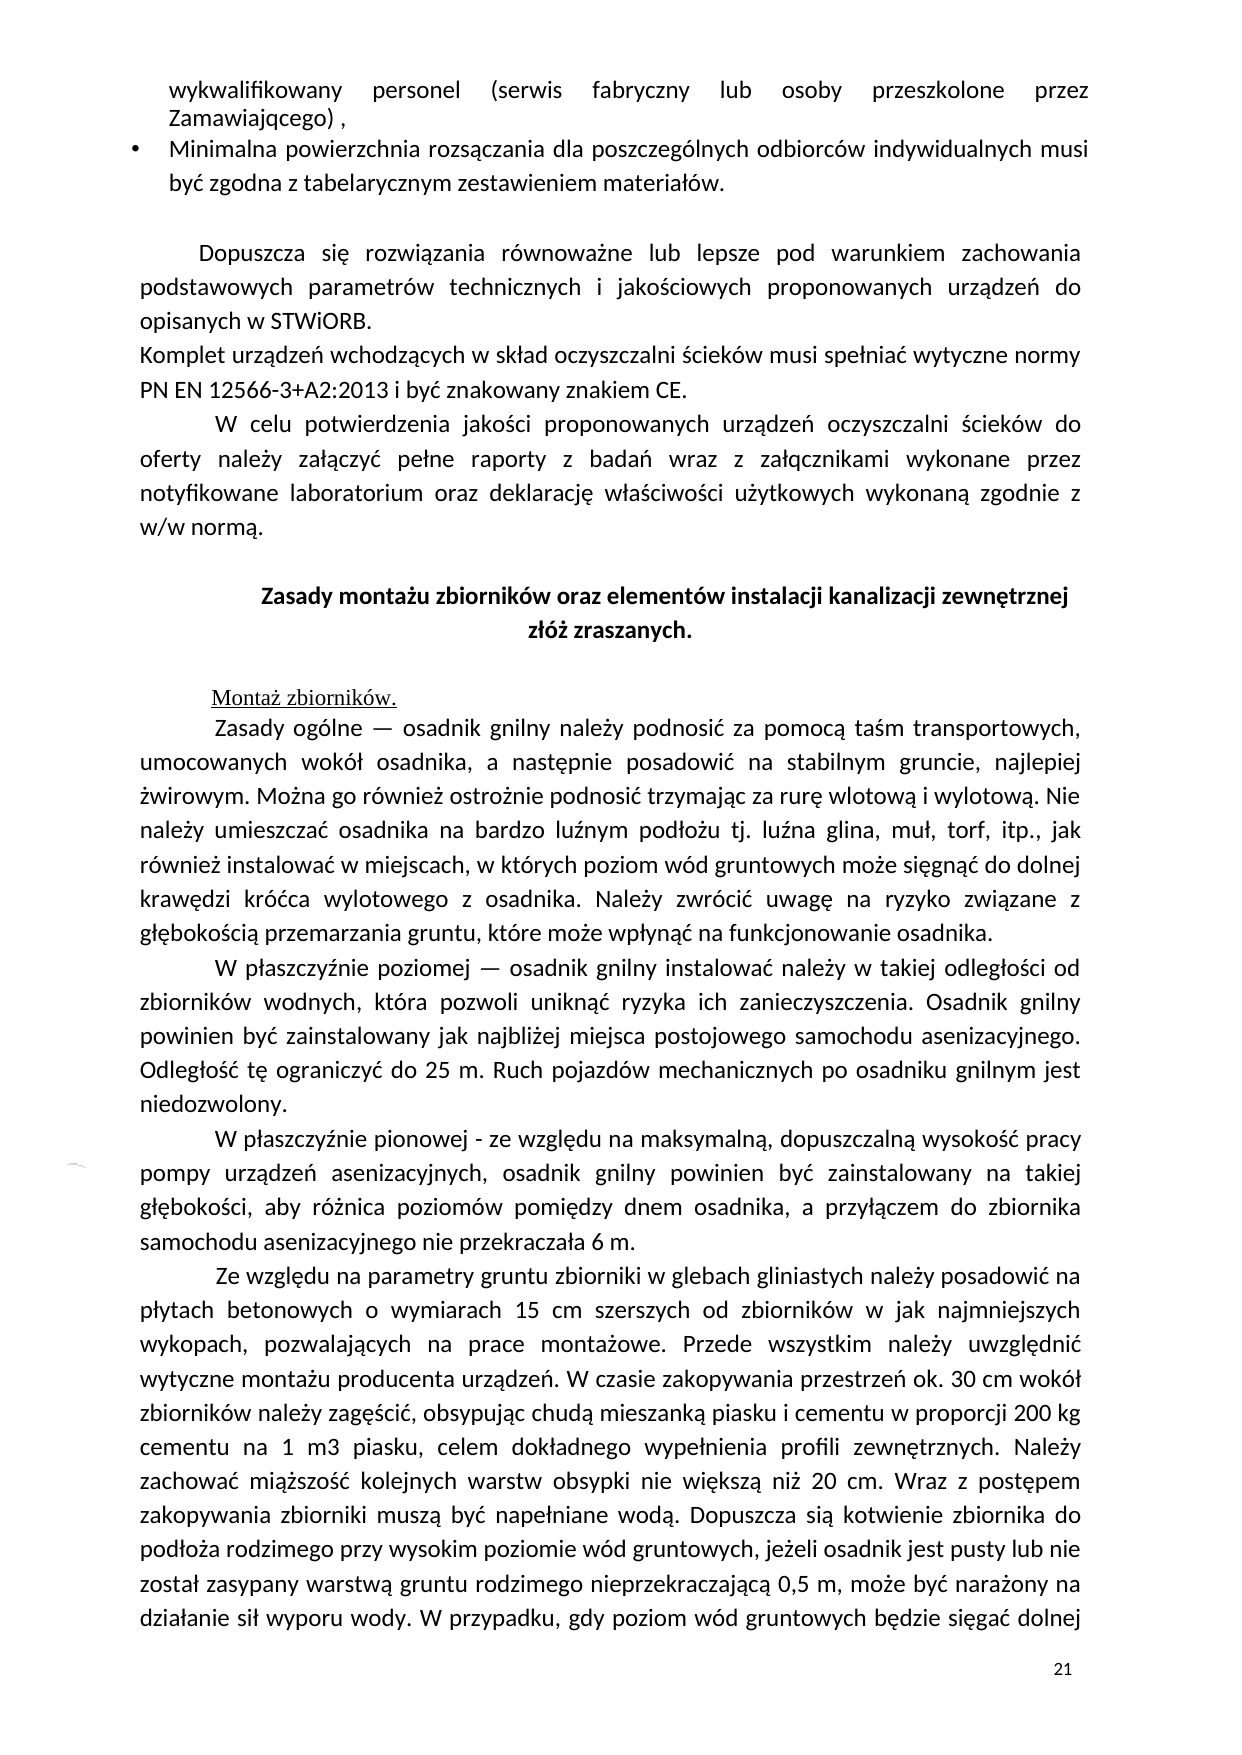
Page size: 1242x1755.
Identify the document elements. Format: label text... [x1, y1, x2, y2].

text W płaszczyźnie pionowej - ze względu na maksymalną, dopuszczalną wysokość pracy pompy urządzeń asenizacyjnych, osadnik gnilny powinien być zainstalowany na takiej głębokości, aby różnica poziomów pomiędzy dnem osadnika, a przyłączem do zbiornika samochodu asenizacyjnego nie przekraczała 6 m. [139, 1123, 1082, 1256]
list wykwalifikowany personel (serwis fabryczny lub osoby przeszkolone przez Zamawiajqcego) , [131, 74, 1090, 133]
text W celu potwierdzenia jakości proponowanych urządzeń oczyszczalni ścieków do oferty należy załączyć pełne raporty z badań wraz z załqcznikami wykonane przez notyfikowane laboratorium oraz deklarację właściwości użytkowych wykonaną zgodnie z w/w normą. [139, 408, 1082, 542]
text Komplet urządzeń wchodzących w skład oczyszczalni ścieków musi spełniać wytyczne normy PN EN 12566-3+A2:2013 i być znakowany znakiem CE. [139, 340, 1082, 404]
text Zasady montażu zbiorników oraz elementów instalacji kanalizacji zewnętrznej złóż zraszanych. [159, 580, 1082, 645]
text Zasady ogólne — osadnik gnilny należy podnosić za pomocą taśm transportowych, umocowanych wokół osadnika, a następnie posadowić na stabilnym gruncie, najlepiej żwirowym. Można go również ostrożnie podnosić trzymając za rurę wlotową i wylotową. Nie należy umieszczać osadnika na bardzo luźnym podłożu tj. luźna glina, muł, torf, itp., jak również instalować w miejscach, w których poziom wód gruntowych może sięgnąć do dolnej krawędzi króćca wylotowego z osadnika. Należy zwrócić uwagę na ryzyko związane z głębokością przemarzania gruntu, które może wpłynąć na funkcjonowanie osadnika. [139, 712, 1082, 948]
picture [67, 1163, 86, 1168]
text Dopuszcza się rozwiązania równoważne lub lepsze pod warunkiem zachowania podstawowych parametrów technicznych i jakościowych proponowanych urządzeń do opisanych w STWiORB. [139, 237, 1082, 336]
text Ze względu na parametry gruntu zbiorniki w glebach gliniastych należy posadowić na płytach betonowych o wymiarach 15 cm szerszych od zbiorników w jak najmniejszych wykopach, pozwalających na prace montażowe. Przede wszystkim należy uwzględnić wytyczne montażu producenta urządzeń. W czasie zakopywania przestrzeń ok. 30 cm wokół zbiorników należy zagęścić, obsypując chudą mieszanką piasku i cementu w proporcji 200 kg cementu na 1 m3 piasku, celem dokładnego wypełnienia profili zewnętrznych. Należy zachować miąższość kolejnych warstw obsypki nie większą niż 20 cm. Wraz z postępem zakopywania zbiorniki muszą być napełniane wodą. Dopuszcza sią kotwienie zbiornika do podłoża rodzimego przy wysokim poziomie wód gruntowych, jeżeli osadnik jest pusty lub nie został zasypany warstwą gruntu rodzimego nieprzekraczającą 0,5 m, może być narażony na działanie sił wyporu wody. W przypadku, gdy poziom wód gruntowych będzie sięgać dolnej [139, 1260, 1082, 1632]
text Montaż zbiorników. [211, 684, 1090, 710]
list Minimalna powierzchnia rozsączania dla poszczególnych odbiorców indywidualnych musi być zgodna z tabelarycznym zestawieniem materiałów. [131, 133, 1090, 198]
text W płaszczyźnie poziomej — osadnik gnilny instalować należy w takiej odległości od zbiorników wodnych, która pozwoli uniknąć ryzyka ich zanieczyszczenia. Osadnik gnilny powinien być zainstalowany jak najbliżej miejsca postojowego samochodu asenizacyjnego. Odległość tę ograniczyć do 25 m. Ruch pojazdów mechanicznych po osadniku gnilnym jest niedozwolony. [139, 952, 1082, 1119]
